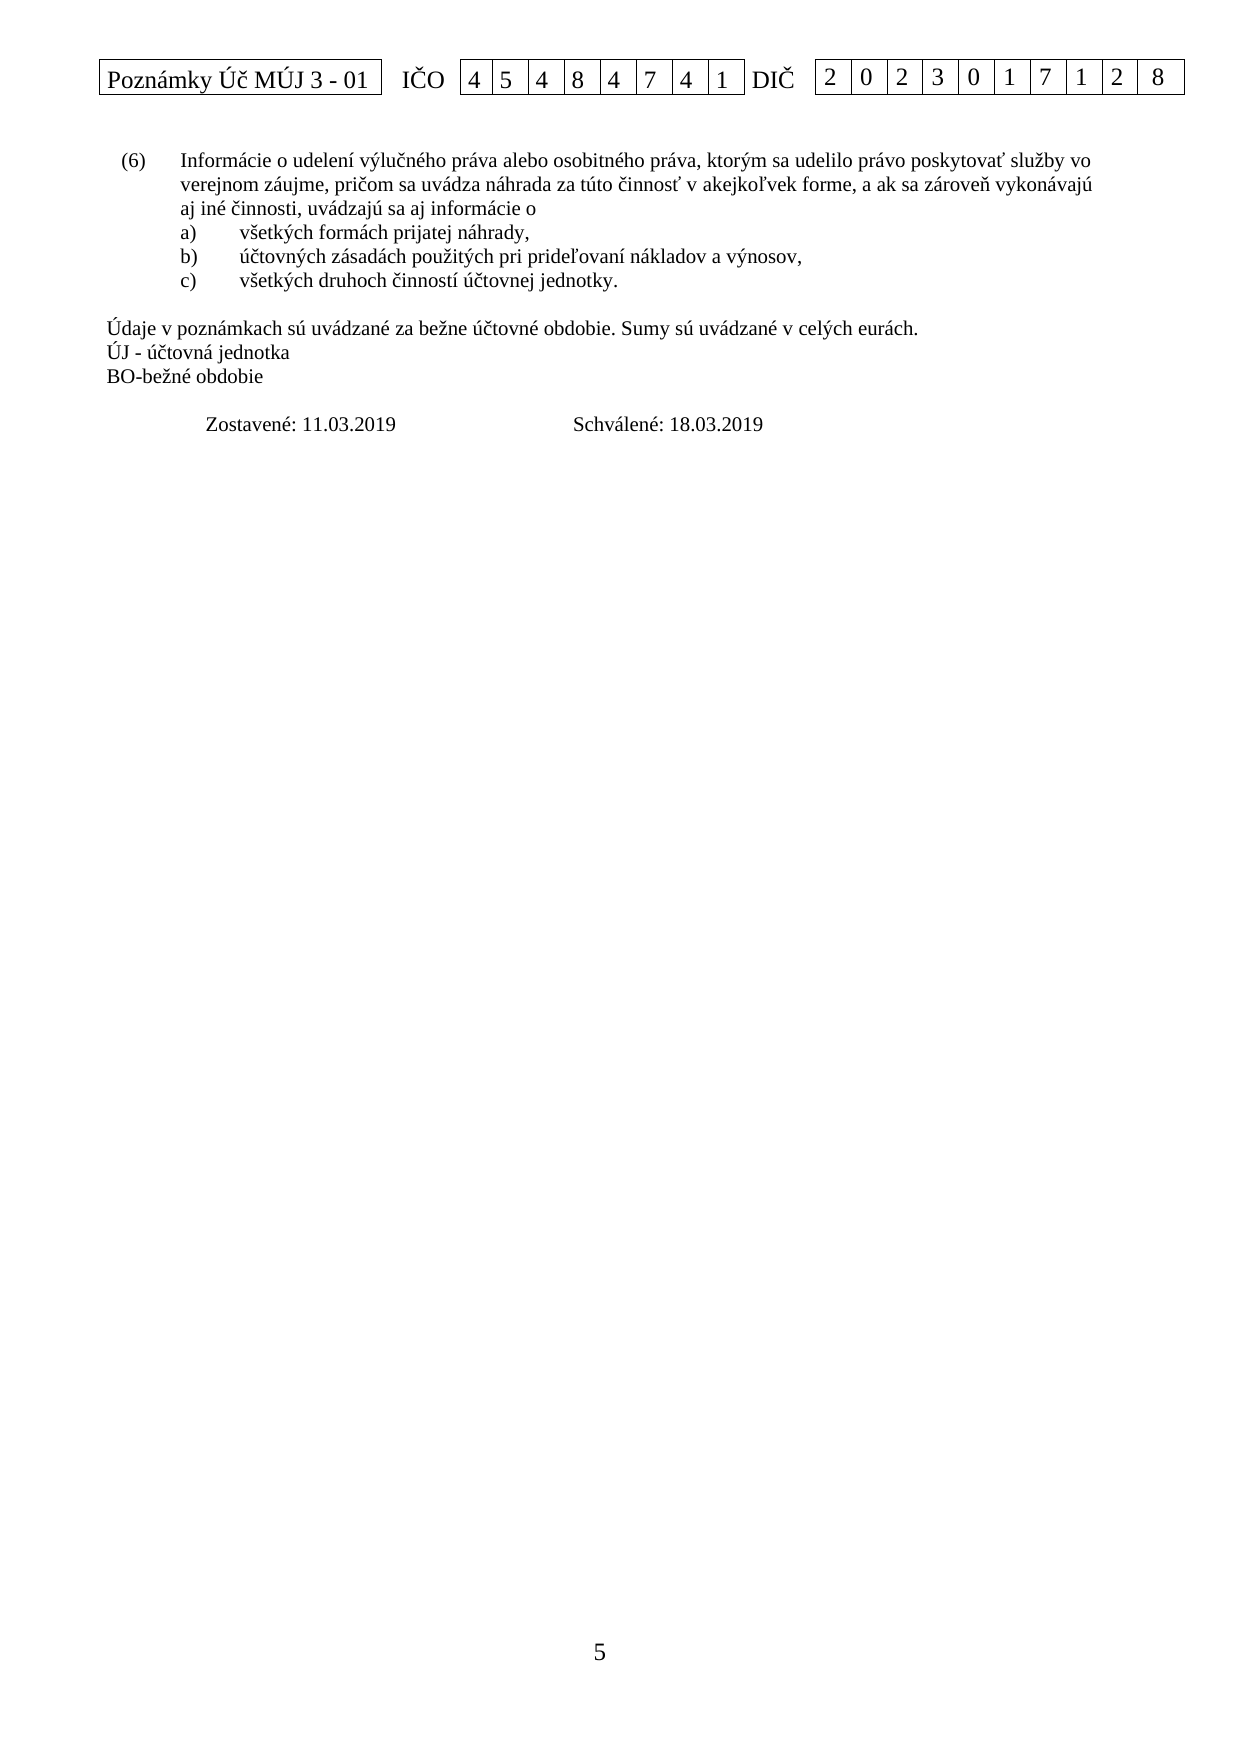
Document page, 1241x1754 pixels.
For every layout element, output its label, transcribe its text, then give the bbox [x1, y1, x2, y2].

list účtovných zásadách použitých pri prideľovaní nákladov a výnosov, [180, 244, 1092, 268]
text BO-bežné obdobie [106, 364, 1092, 388]
list všetkých druhoch činností účtovnej jednotky. [180, 268, 1092, 292]
text ÚJ - účtovná jednotka [106, 340, 1092, 364]
list všetkých formách prijatej náhrady, [180, 220, 1092, 244]
text Zostavené: 11.03.2019 Schválené: 18.03.2019 [106, 412, 1092, 436]
list Informácie o udelení výlučného práva alebo osobitného práva, ktorým sa udelilo právo poskytovať služby vo verejnom záujme, pričom sa uvádza náhrada za túto činnosť v akejkoľvek forme, a ak sa zároveň vykonávajú aj iné činnosti, uvádzajú sa aj informácie o [121, 148, 1092, 220]
text Údaje v poznámkach sú uvádzané za bežne účtovné obdobie. Sumy sú uvádzané v celých eurách. [106, 316, 1092, 340]
